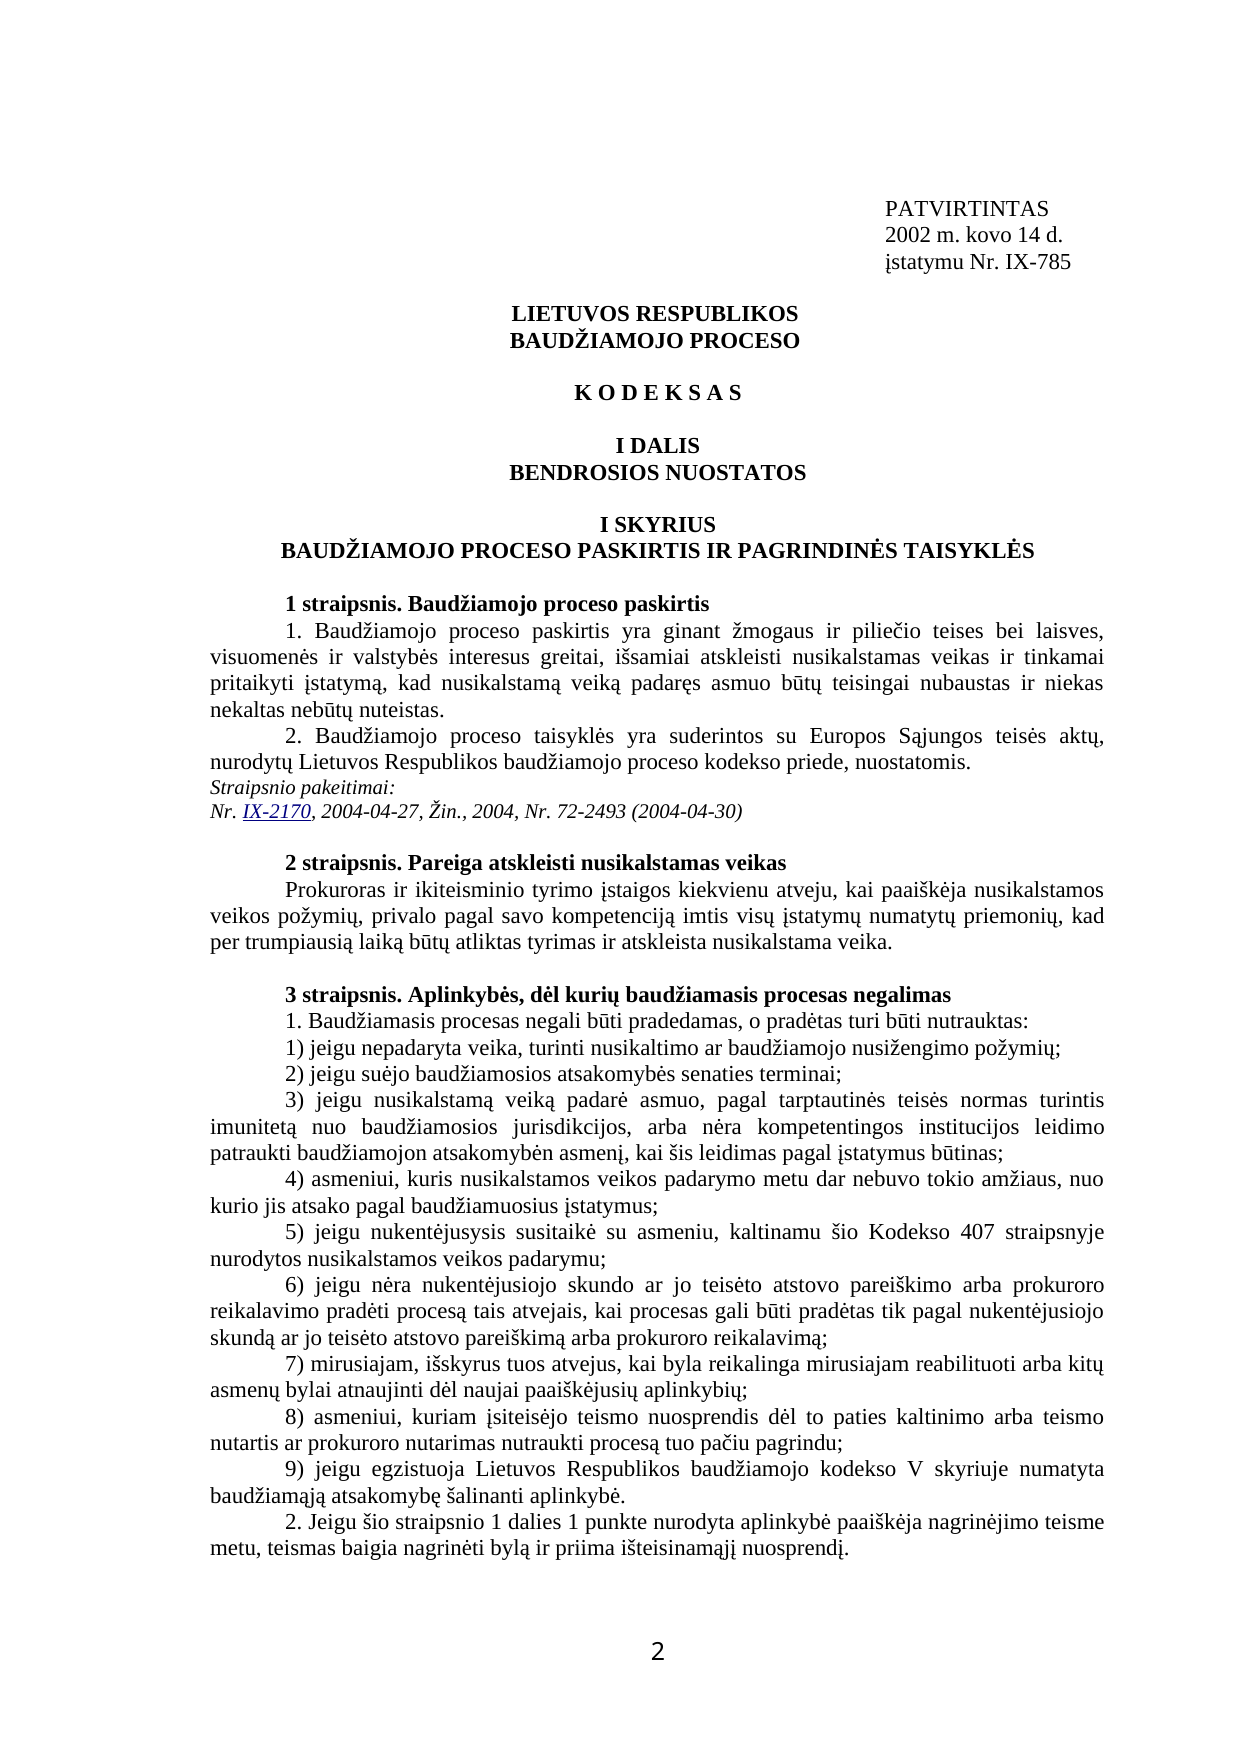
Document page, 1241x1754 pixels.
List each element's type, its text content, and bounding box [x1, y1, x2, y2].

text 2 straipsnis. Pareiga atskleisti nusikalstamas veikas [210, 849, 1106, 876]
text PATVIRTINTAS [210, 195, 1106, 221]
text 1. Baudžiamasis procesas negali būti pradedamas, o pradėtas turi būti nutrauktas: [210, 1007, 1106, 1034]
text 2. Jeigu šio straipsnio 1 dalies 1 punkte nurodyta aplinkybė paaiškėja nagrinėjimo teisme metu, teismas baigia nagrinėti bylą ir priima išteisinamąjį nuosprendį. [210, 1508, 1106, 1561]
text 7) mirusiajam, išskyrus tuos atvejus, kai byla reikalinga mirusiajam reabilituoti arba kitų asmenų bylai atnaujinti dėl naujai paaiškėjusių aplinkybių; [210, 1350, 1106, 1403]
text Lietuvos Respublikos [210, 300, 1106, 327]
subtitle I skyrius [210, 511, 1106, 538]
text 2002 m. kovo 14 d. [210, 221, 1106, 248]
text 6) jeigu nėra nukentėjusiojo skundo ar jo teisėto atstovo pareiškimo arba prokuroro reikalavimo pradėti procesą tais atvejais, kai procesas gali būti pradėtas tik pagal nukentėjusiojo skundą ar jo teisėto atstovo pareiškimą arba prokuroro reikalavimą; [210, 1271, 1106, 1350]
subtitle k o d e k s a s [210, 379, 1106, 406]
text 8) asmeniui, kuriam įsiteisėjo teismo nuosprendis dėl to paties kaltinimo arba teismo nutartis ar prokuroro nutarimas nutraukti procesą tuo pačiu pagrindu; [210, 1403, 1106, 1455]
text 5) jeigu nukentėjusysis susitaikė su asmeniu, kaltinamu šio Kodekso 407 straipsnyje nurodytos nusikalstamos veikos padarymu; [210, 1218, 1106, 1271]
text 1. Baudžiamojo proceso paskirtis yra ginant žmogaus ir piliečio teises bei laisves, visuomenės ir valstybės interesus greitai, išsamiai atskleisti nusikalstamas veikas ir tinkamai pritaikyti įstatymą, kad nusikalstamą veiką padaręs asmuo būtų teisingai nubaustas ir niekas nekaltas nebūtų nuteistas. [210, 617, 1106, 722]
text 9) jeigu egzistuoja Lietuvos Respublikos baudžiamojo kodekso V skyriuje numatyta baudžiamąją atsakomybę šalinanti aplinkybė. [210, 1455, 1106, 1508]
text Nr. IX-2170, 2004-04-27, Žin., 2004, Nr. 72-2493 (2004-04-30) [210, 799, 1106, 823]
text 3 straipsnis. Aplinkybės, dėl kurių baudžiamasis procesas negalimas [210, 981, 1106, 1007]
text 4) asmeniui, kuris nusikalstamos veikos padarymo metu dar nebuvo tokio amžiaus, nuo kurio jis atsako pagal baudžiamuosius įstatymus; [210, 1166, 1106, 1218]
text 2) jeigu suėjo baudžiamosios atsakomybės senaties terminai; [210, 1060, 1106, 1086]
text Prokuroras ir ikiteisminio tyrimo įstaigos kiekvienu atveju, kai paaiškėja nusikalstamos veikos požymių, privalo pagal savo kompetenciją imtis visų įstatymų numatytų priemonių, kad per trumpiausią laiką būtų atliktas tyrimas ir atskleista nusikalstama veika. [210, 876, 1106, 955]
text 3) jeigu nusikalstamą veiką padarė asmuo, pagal tarptautinės teisės normas turintis imunitetą nuo baudžiamosios jurisdikcijos, arba nėra kompetentingos institucijos leidimo patraukti baudžiamojon atsakomybėn asmenį, kai šis leidimas pagal įstatymus būtinas; [210, 1086, 1106, 1166]
subtitle BENDROSIOS NUOSTATOS [210, 458, 1106, 485]
text 1 straipsnis. Baudžiamojo proceso paskirtis [210, 590, 1106, 617]
text bAUDŽIAMOJO pROCESO PASKIRTIS IR pagrindinės tAISYKLĖS [210, 538, 1106, 564]
text 2. Baudžiamojo proceso taisyklės yra suderintos su Europos Sąjungos teisės aktų, nurodytų Lietuvos Respublikos baudžiamojo proceso kodekso priede, nuostatomis. [210, 722, 1106, 775]
text Baudžiamojo proceso [210, 327, 1106, 353]
text įstatymu Nr. IX-785 [210, 248, 1106, 274]
text 1) jeigu nepadaryta veika, turinti nusikaltimo ar baudžiamojo nusižengimo požymių; [210, 1034, 1106, 1060]
subtitle I dalis [210, 432, 1106, 458]
text Straipsnio pakeitimai: [210, 775, 1106, 799]
